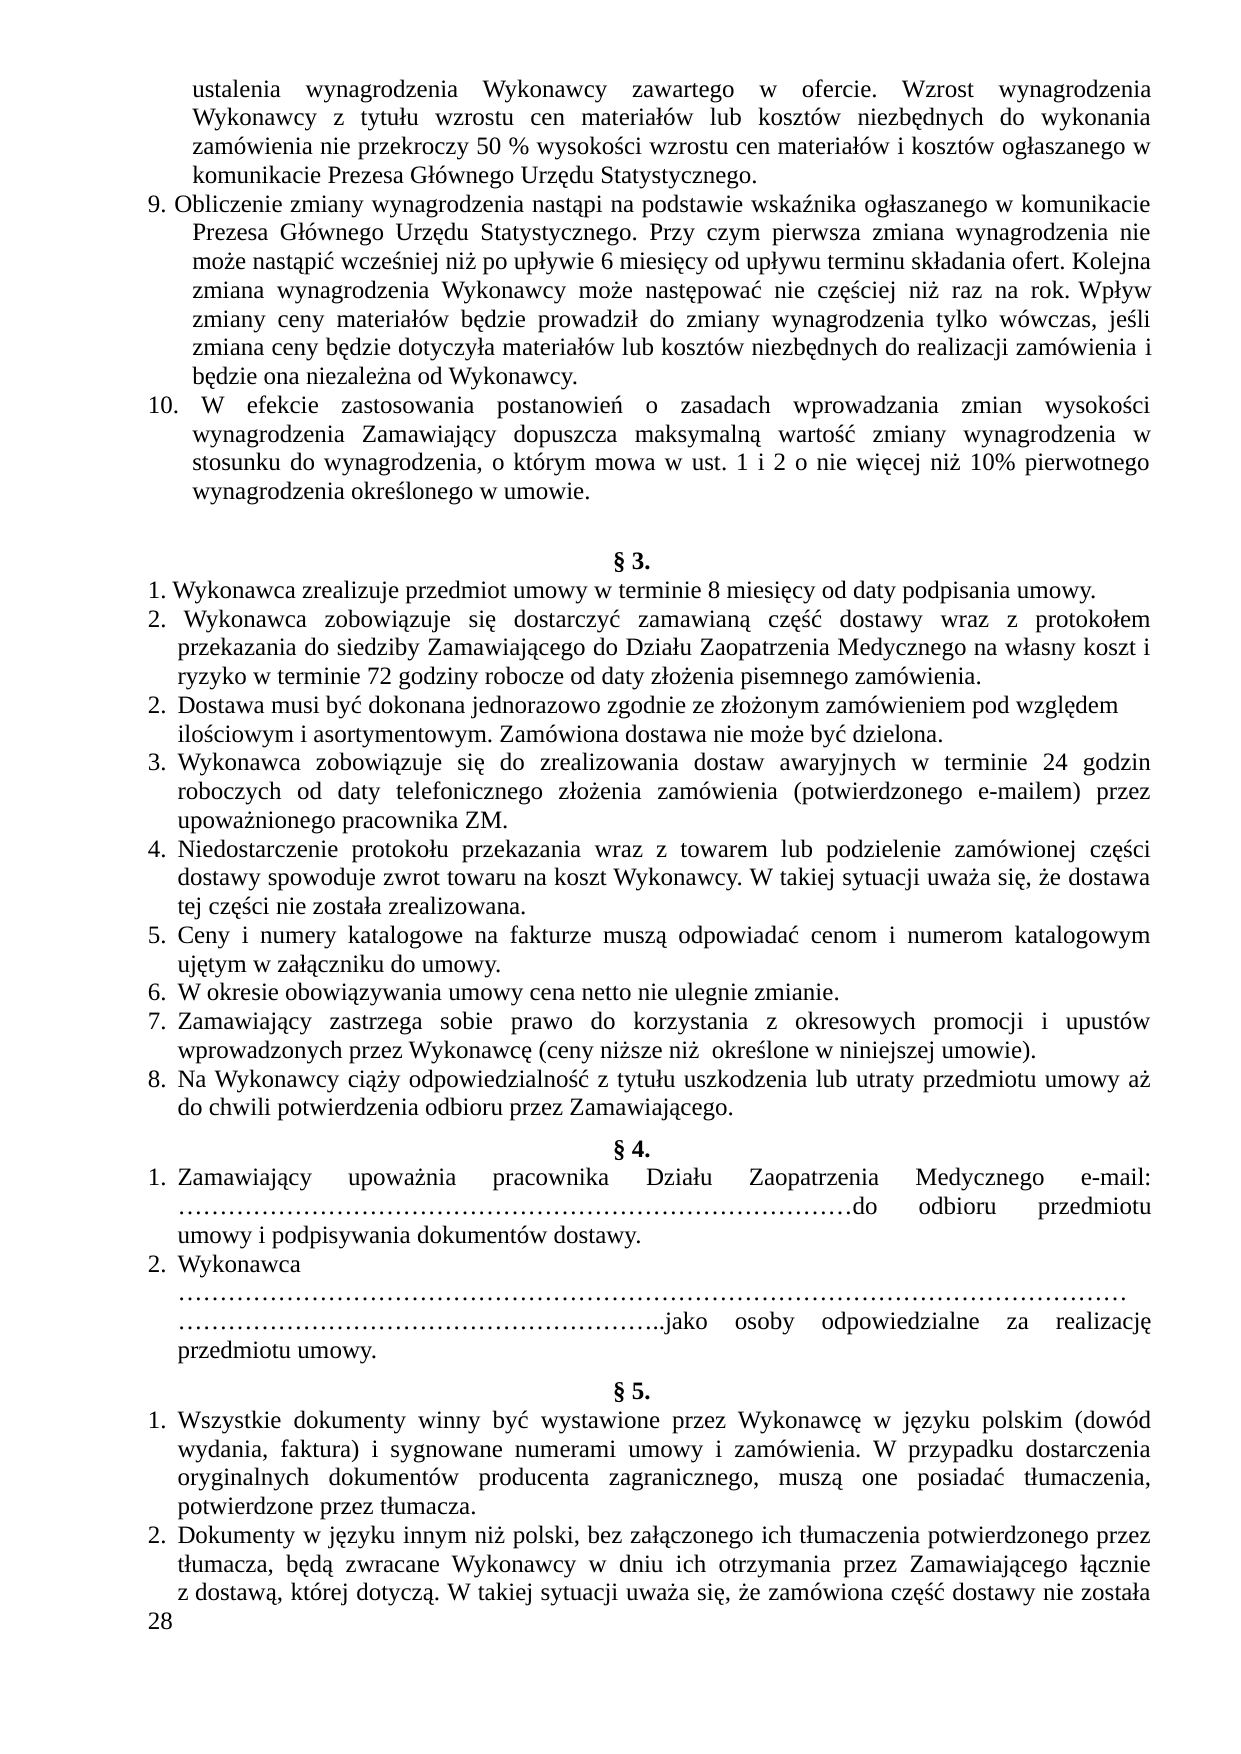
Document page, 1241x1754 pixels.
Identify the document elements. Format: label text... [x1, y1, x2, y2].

list Wykonawca ………………………………………………………………………………………………………………………………………………………..jako osoby odpowiedzialne za realizację przedmiotu umowy. [148, 1249, 1152, 1364]
text 2. Wykonawca zobowiązuje się dostarczyć zamawianą część dostawy wraz z protokołem przekazania do siedziby Zamawiającego do Działu Zaopatrzenia Medycznego na własny koszt i ryzyko w terminie 72 godziny robocze od daty złożenia pisemnego zamówienia. [148, 604, 1152, 690]
list Dostawa musi być dokonana jednorazowo zgodnie ze złożonym zamówieniem pod względem ilościowym i asortymentowym. Zamówiona dostawa nie może być dzielona. [148, 690, 1152, 747]
text 1. Wykonawca zrealizuje przedmiot umowy w terminie 8 miesięcy od daty podpisania umowy. [148, 575, 1152, 604]
list Zamawiający upoważnia pracownika Działu Zaopatrzenia Medycznego e-mail: ………………………………………………………………………do odbioru przedmiotu umowy i podpisywania dokumentów dostawy. [148, 1162, 1152, 1249]
text ustalenia wynagrodzenia Wykonawcy zawartego w ofercie. Wzrost wynagrodzenia Wykonawcy z tytułu wzrostu cen materiałów lub kosztów niezbędnych do wykonania zamówienia nie przekroczy 50 % wysokości wzrostu cen materiałów i kosztów ogłaszanego w komunikacie Prezesa Głównego Urzędu Statystycznego. [148, 74, 1152, 189]
list Wykonawca zobowiązuje się do zrealizowania dostaw awaryjnych w terminie 24 godzin roboczych od daty telefonicznego złożenia zamówienia (potwierdzonego e-mailem) przez upoważnionego pracownika ZM. [148, 747, 1152, 834]
list Na Wykonawcy ciąży odpowiedzialność z tytułu uszkodzenia lub utraty przedmiotu umowy aż do chwili potwierdzenia odbioru przez Zamawiającego. [148, 1064, 1152, 1121]
list Ceny i numery katalogowe na fakturze muszą odpowiadać cenom i numerom katalogowym ujętym w załączniku do umowy. [148, 920, 1152, 977]
list W okresie obowiązywania umowy cena netto nie ulegnie zmianie. [148, 977, 1152, 1006]
text 9. Obliczenie zmiany wynagrodzenia nastąpi na podstawie wskaźnika ogłaszanego w komunikacie Prezesa Głównego Urzędu Statystycznego. Przy czym pierwsza zmiana wynagrodzenia nie może nastąpić wcześniej niż po upływie 6 miesięcy od upływu terminu składania ofert. Kolejna zmiana wynagrodzenia Wykonawcy może następować nie częściej niż raz na rok. Wpływ zmiany ceny materiałów będzie prowadził do zmiany wynagrodzenia tylko wówczas, jeśli zmiana ceny będzie dotyczyła materiałów lub kosztów niezbędnych do realizacji zamówienia i będzie ona niezależna od Wykonawcy. [148, 189, 1152, 390]
text 10. W efekcie zastosowania postanowień o zasadach wprowadzania zmian wysokości wynagrodzenia Zamawiający dopuszcza maksymalną wartość zmiany wynagrodzenia w stosunku do wynagrodzenia, o którym mowa w ust. 1 i 2 o nie więcej niż 10% pierwotnego wynagrodzenia określonego w umowie. [148, 390, 1152, 505]
list Dokumenty w języku innym niż polski, bez załączonego ich tłumaczenia potwierdzonego przez tłumacza, będą zwracane Wykonawcy w dniu ich otrzymania przez Zamawiającego łącznie z dostawą, której dotyczą. W takiej sytuacji uważa się, że zamówiona część dostawy nie została [148, 1520, 1152, 1606]
list Wszystkie dokumenty winny być wystawione przez Wykonawcę w języku polskim (dowód wydania, faktura) i sygnowane numerami umowy i zamówienia. W przypadku dostarczenia oryginalnych dokumentów producenta zagranicznego, muszą one posiadać tłumaczenia, potwierdzone przez tłumacza. [148, 1405, 1152, 1520]
list Zamawiający zastrzega sobie prawo do korzystania z okresowych promocji i upustów wprowadzonych przez Wykonawcę (ceny niższe niż określone w niniejszej umowie). [148, 1006, 1152, 1064]
list Niedostarczenie protokołu przekazania wraz z towarem lub podzielenie zamówionej części dostawy spowoduje zwrot towaru na koszt Wykonawcy. W takiej sytuacji uważa się, że dostawa tej części nie została zrealizowana. [148, 834, 1152, 920]
